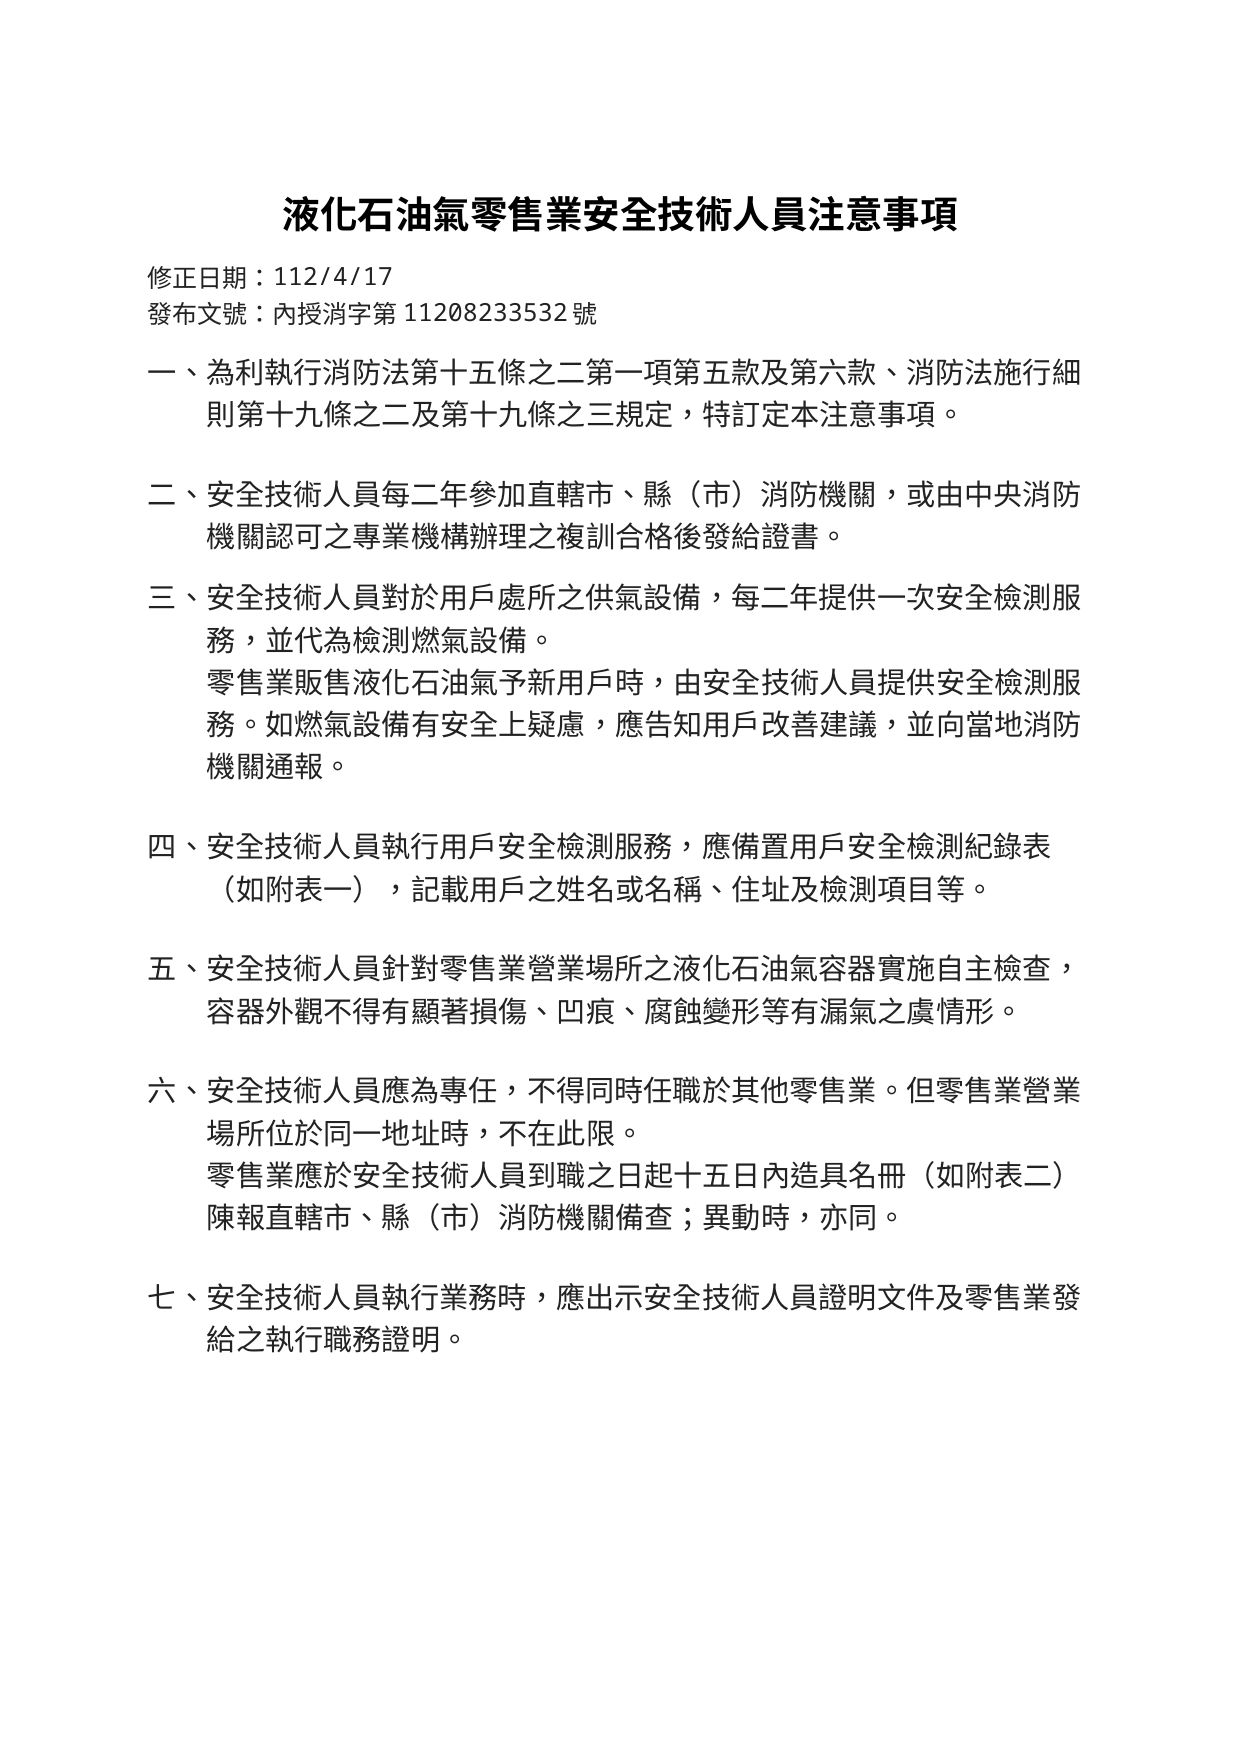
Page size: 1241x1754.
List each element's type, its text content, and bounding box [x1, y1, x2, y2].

text 二、安全技術人員每二年參加直轄市、縣（市）消防機關，或由中央消防機關認可之專業機構辦理之複訓合格後發給證書。 [148, 472, 1092, 556]
text 發布文號：內授消字第11208233532號 [148, 294, 1092, 331]
subtitle 液化石油氣零售業安全技術人員注意事項 [148, 171, 1092, 233]
text 七、安全技術人員執行業務時，應出示安全技術人員證明文件及零售業發給之執行職務證明。 [148, 1275, 1092, 1359]
text 一、為利執行消防法第十五條之二第一項第五款及第六款、消防法施行細則第十九條之二及第十九條之三規定，特訂定本注意事項。 [148, 349, 1092, 434]
text 修正日期：112/4/17 [148, 258, 1092, 294]
text 六、安全技術人員應為專任，不得同時任職於其他零售業。但零售業營業場所位於同一地址時，不在此限。 零售業應於安全技術人員到職之日起十五日內造具名冊（如附表二）陳報直轄市、縣（市）消防機關備查；異動時，亦同。 [148, 1068, 1092, 1237]
text 三、安全技術人員對於用戶處所之供氣設備，每二年提供一次安全檢測服務，並代為檢測燃氣設備。 零售業販售液化石油氣予新用戶時，由安全技術人員提供安全檢測服務。如燃氣設備有安全上疑慮，應告知用戶改善建議，並向當地消防機關通報。 [148, 575, 1092, 786]
text 五、安全技術人員針對零售業營業場所之液化石油氣容器實施自主檢查，容器外觀不得有顯著損傷、凹痕、腐蝕變形等有漏氣之虞情形。 [148, 946, 1092, 1031]
text 四、安全技術人員執行用戶安全檢測服務，應備置用戶安全檢測紀錄表（如附表一），記載用戶之姓名或名稱、住址及檢測項目等。 [148, 824, 1092, 908]
